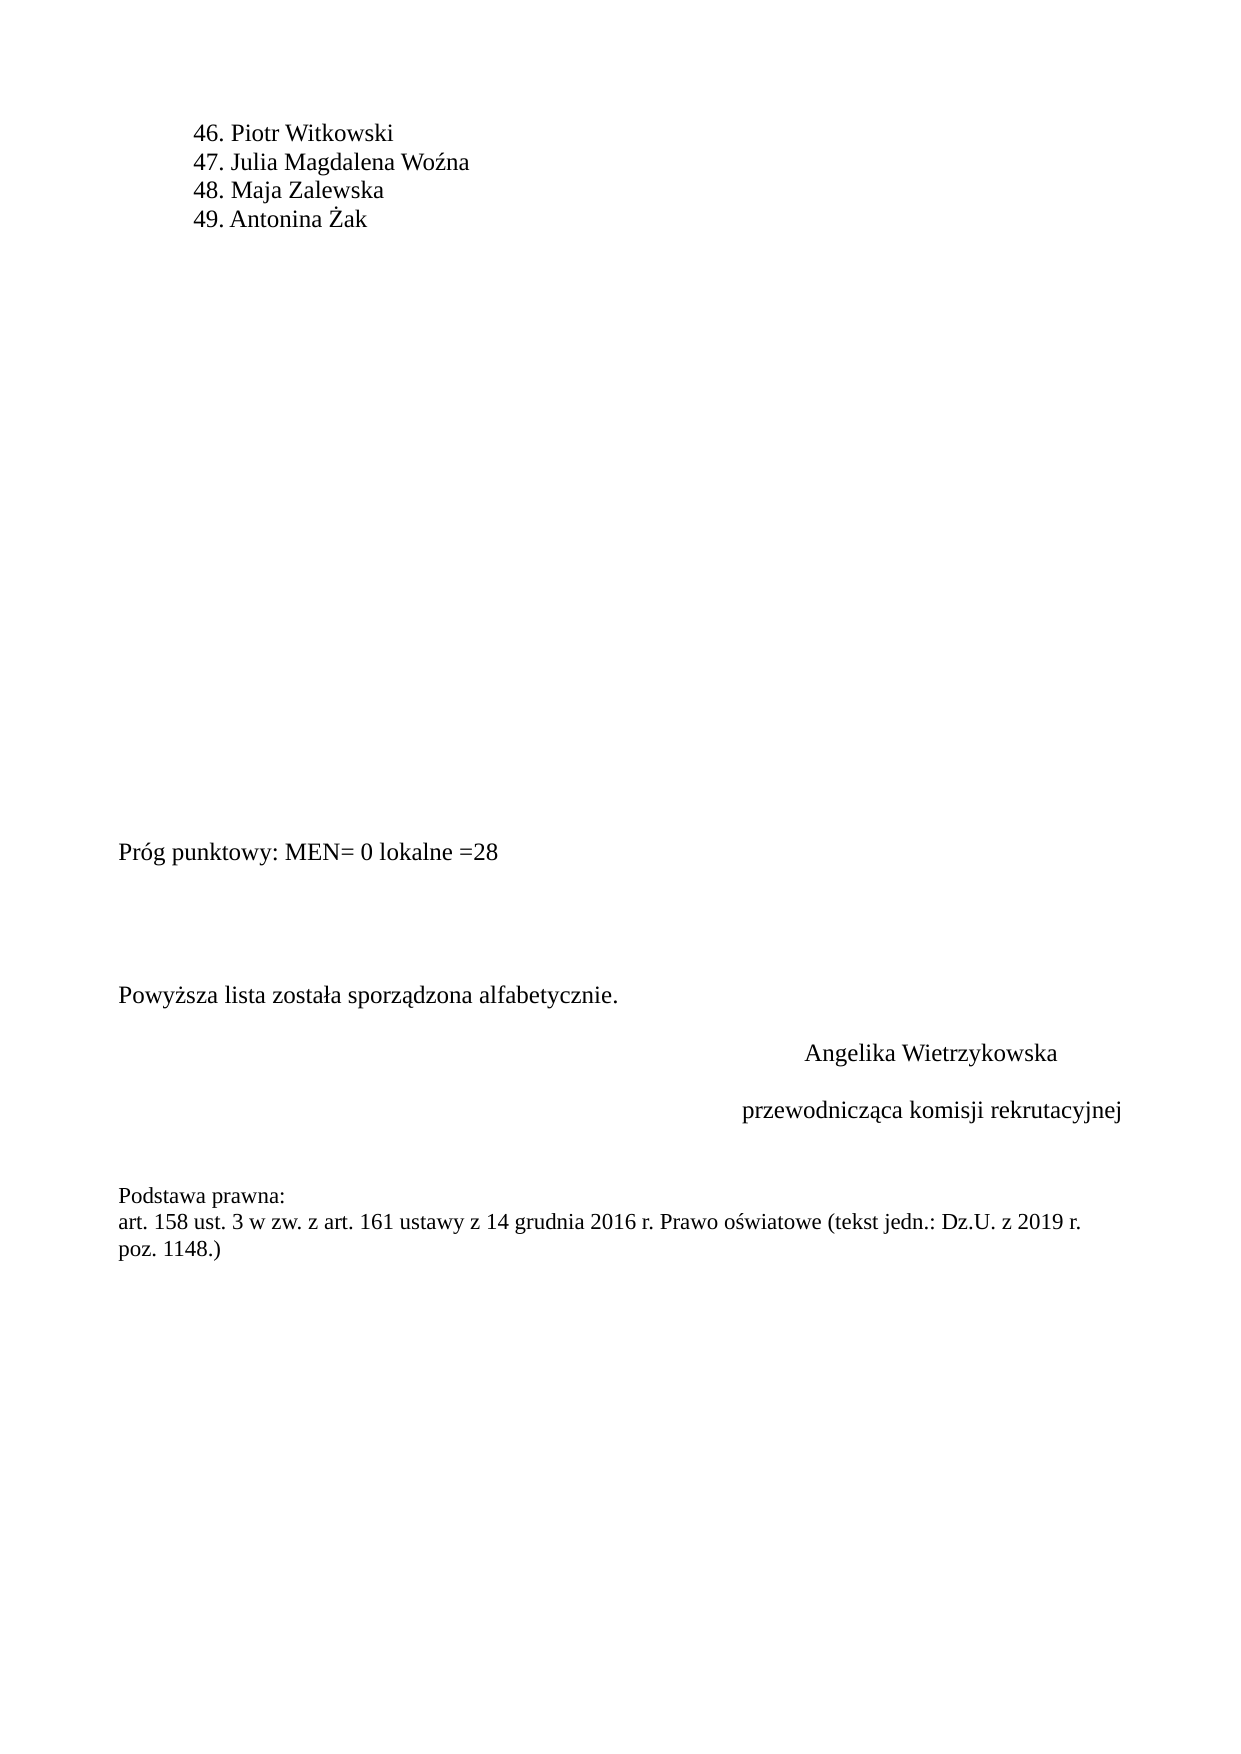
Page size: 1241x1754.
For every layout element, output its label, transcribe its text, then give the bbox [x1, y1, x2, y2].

text Próg punktowy: MEN= 0 lokalne =28 [118, 837, 1122, 866]
text Podstawa prawna: [118, 1182, 1122, 1208]
list 46. Piotr Witkowski [156, 118, 1122, 147]
text art. 158 ust. 3 w zw. z art. 161 ustawy z 14 grudnia 2016 r. Prawo oświatowe (tekst jedn.: Dz.U. z 2019 r. poz. 1148.) [118, 1208, 1122, 1261]
text Powyższa lista została sporządzona alfabetycznie. [118, 981, 1122, 1009]
list 49. Antonina Żak [156, 204, 1122, 233]
list 48. Maja Zalewska [156, 176, 1122, 204]
list 47. Julia Magdalena Woźna [156, 147, 1122, 176]
text przewodnicząca komisji rekrutacyjnej [118, 1096, 1122, 1124]
text Angelika Wietrzykowska [118, 1038, 1122, 1067]
